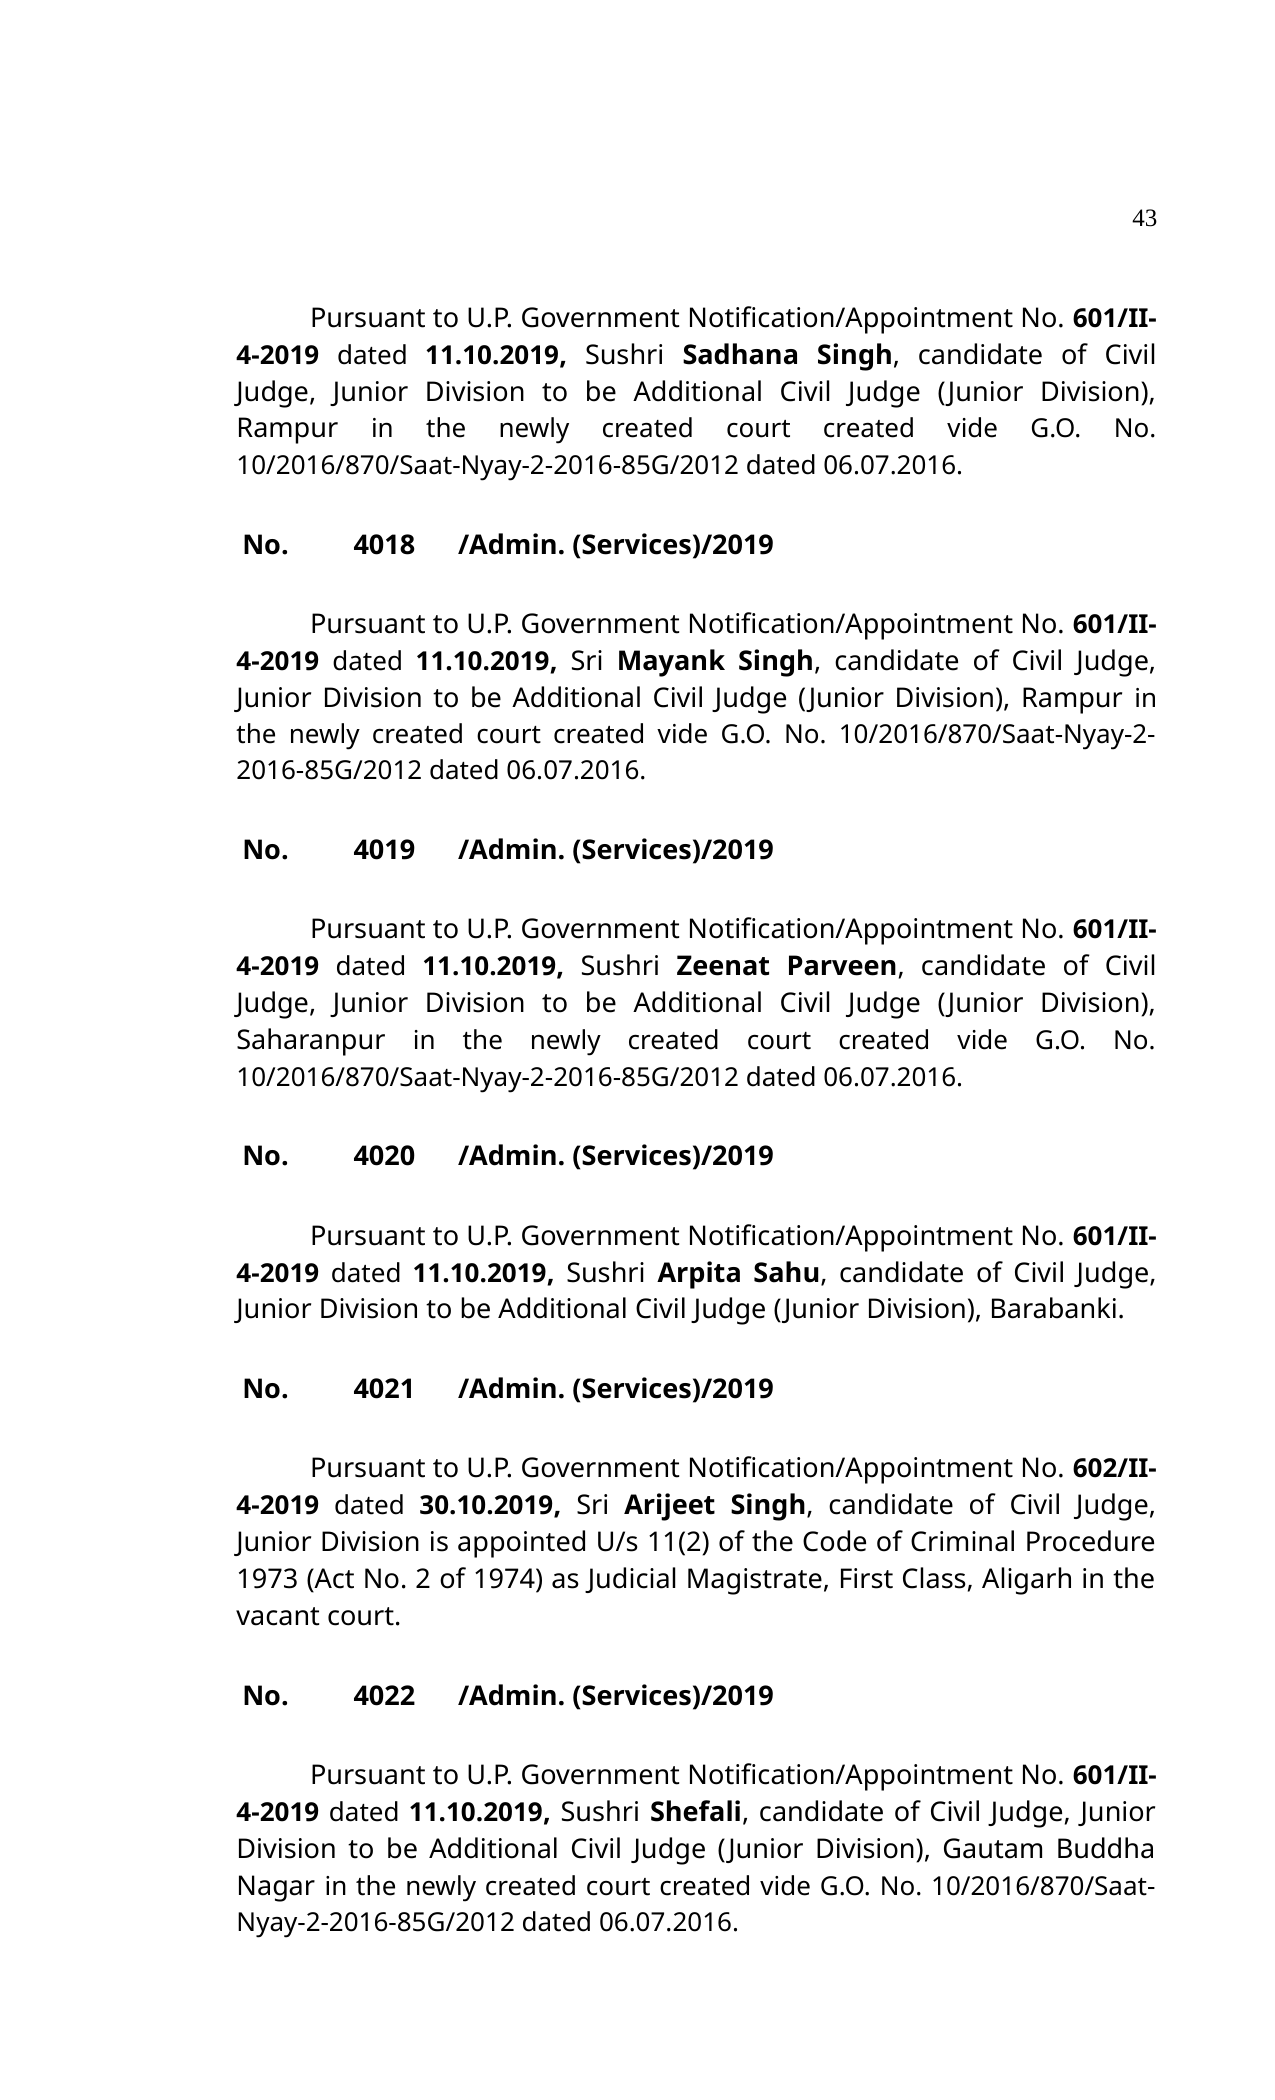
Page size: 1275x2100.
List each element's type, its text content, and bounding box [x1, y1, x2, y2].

text Pursuant to U.P. Government Notification/Appointment No. 602/II-4-2019 dated 30.10.2019, Sri Arijeet Singh, candidate of Civil Judge, Junior Division is appointed U/s 11(2) of the Code of Criminal Procedure 1973 (Act No. 2 of 1974) as Judicial Magistrate, First Class, Aligarh in the vacant court. [236, 1449, 1157, 1633]
table_header No. [236, 1131, 310, 1179]
text Pursuant to U.P. Government Notification/Appointment No. 601/II-4-2019 dated 11.10.2019, Sushri Arpita Sahu, candidate of Civil Judge, Junior Division to be Additional Civil Judge (Junior Division), Barabanki. [236, 1216, 1157, 1327]
table_header /Admin. (Services)/2019 [452, 1670, 811, 1718]
table_header No. [236, 1364, 310, 1412]
table_header [310, 520, 452, 568]
table_header /Admin. (Services)/2019 [452, 1131, 811, 1179]
table_header [310, 1670, 452, 1718]
table_header No. [236, 825, 310, 873]
text Pursuant to U.P. Government Notification/Appointment No. 601/II-4-2019 dated 11.10.2019, Sushri Sadhana Singh, candidate of Civil Judge, Junior Division to be Additional Civil Judge (Junior Division), Rampur in the newly created court created vide G.O. No. 10/2016/870/Saat-Nyay-2-2016-85G/2012 dated 06.07.2016. [236, 298, 1157, 483]
table_header /Admin. (Services)/2019 [452, 1364, 811, 1412]
table_header /Admin. (Services)/2019 [452, 825, 811, 873]
text Pursuant to U.P. Government Notification/Appointment No. 601/II-4-2019 dated 11.10.2019, Sri Mayank Singh, candidate of Civil Judge, Junior Division to be Additional Civil Judge (Junior Division), Rampur in the newly created court created vide G.O. No. 10/2016/870/Saat-Nyay-2-2016-85G/2012 dated 06.07.2016. [236, 605, 1157, 788]
table_header No. [236, 1670, 310, 1718]
table_header [310, 1364, 452, 1412]
text Pursuant to U.P. Government Notification/Appointment No. 601/II-4-2019 dated 11.10.2019, Sushri Shefali, candidate of Civil Judge, Junior Division to be Additional Civil Judge (Junior Division), Gautam Buddha Nagar in the newly created court created vide G.O. No. 10/2016/870/Saat-Nyay-2-2016-85G/2012 dated 06.07.2016. [236, 1755, 1157, 1940]
table_header No. [236, 520, 310, 568]
table_header /Admin. (Services)/2019 [452, 520, 811, 568]
table_header [310, 825, 452, 873]
table_header [310, 1131, 452, 1179]
text Pursuant to U.P. Government Notification/Appointment No. 601/II-4-2019 dated 11.10.2019, Sushri Zeenat Parveen, candidate of Civil Judge, Junior Division to be Additional Civil Judge (Junior Division), Saharanpur in the newly created court created vide G.O. No. 10/2016/870/Saat-Nyay-2-2016-85G/2012 dated 06.07.2016. [236, 910, 1157, 1094]
